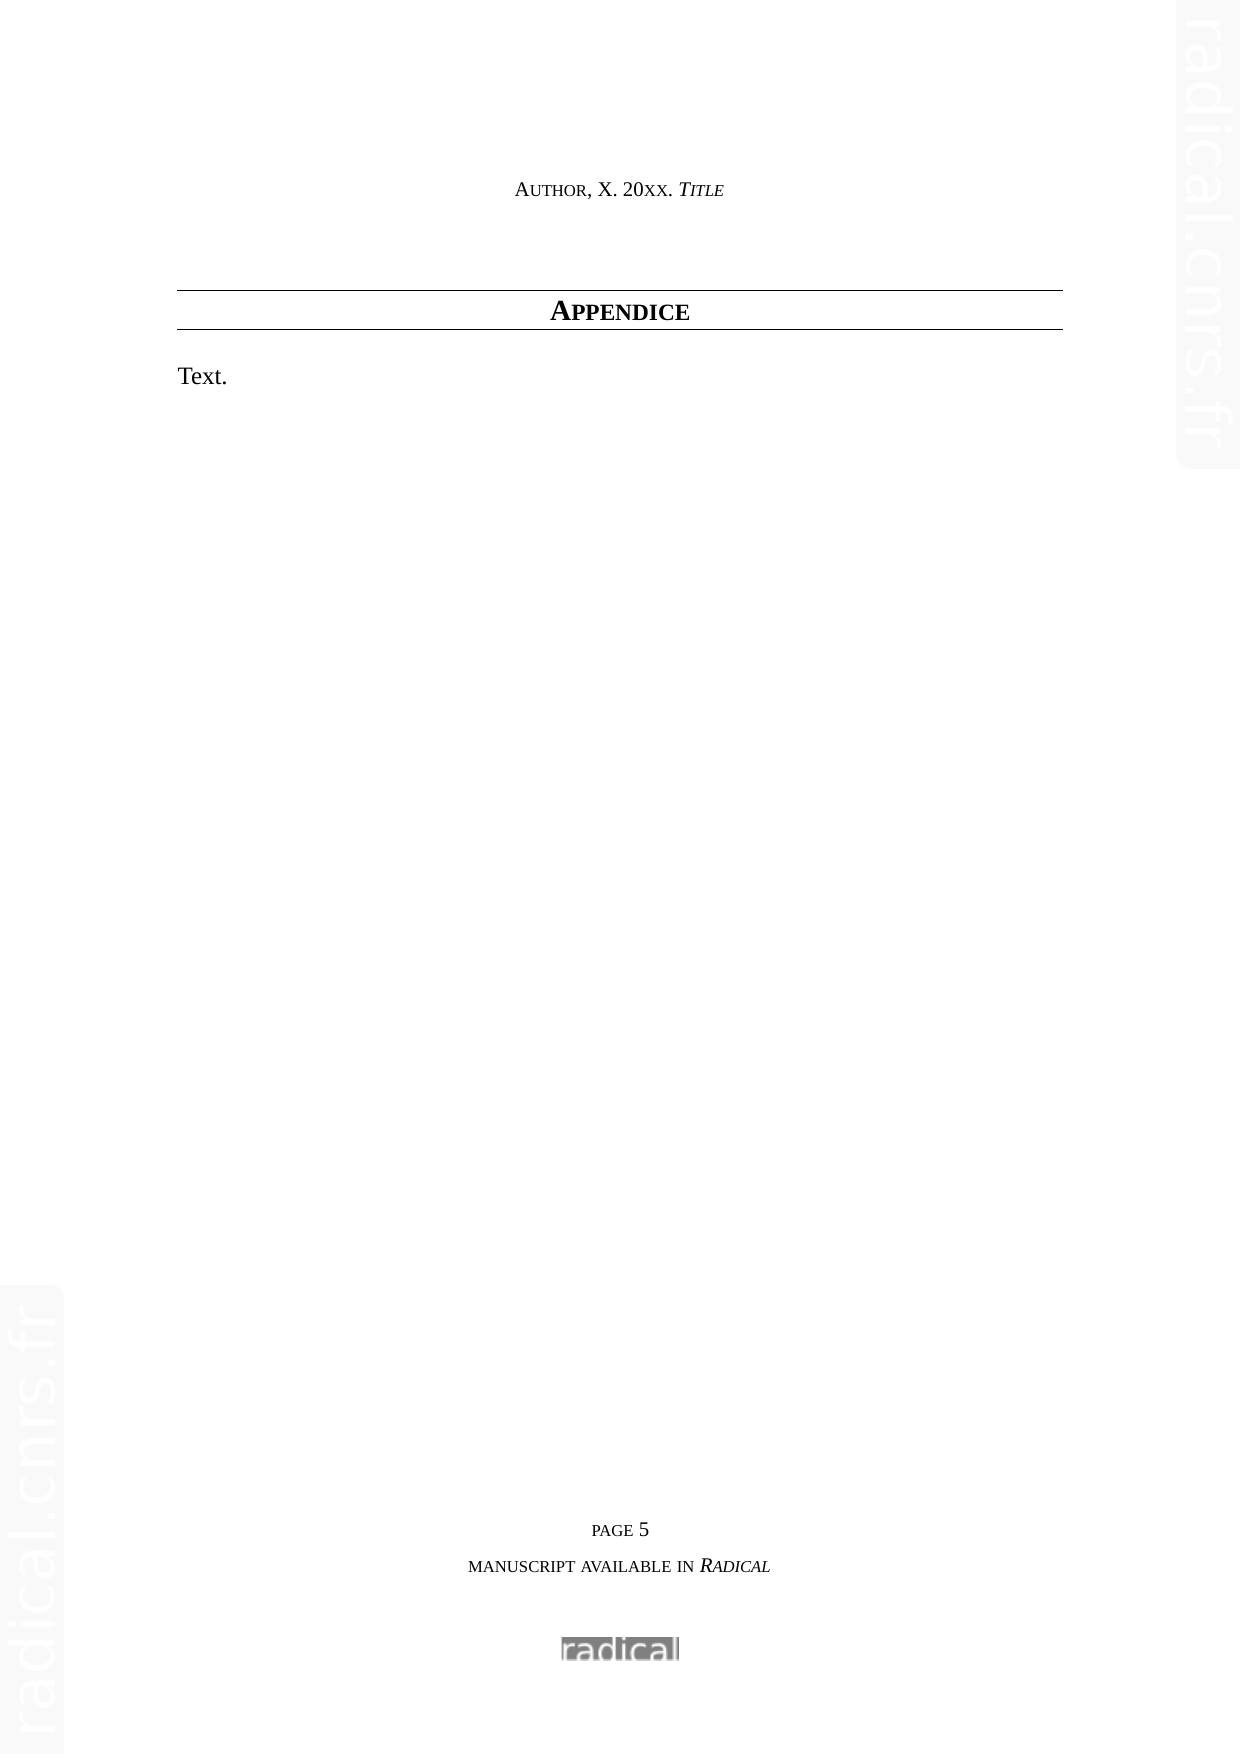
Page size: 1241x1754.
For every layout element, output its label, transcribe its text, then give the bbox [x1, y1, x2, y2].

subtitle Appendice [177, 291, 1063, 329]
picture [0, 1285, 64, 1754]
text Text. [177, 361, 1063, 390]
picture [561, 1637, 679, 1661]
picture [1176, 0, 1240, 469]
